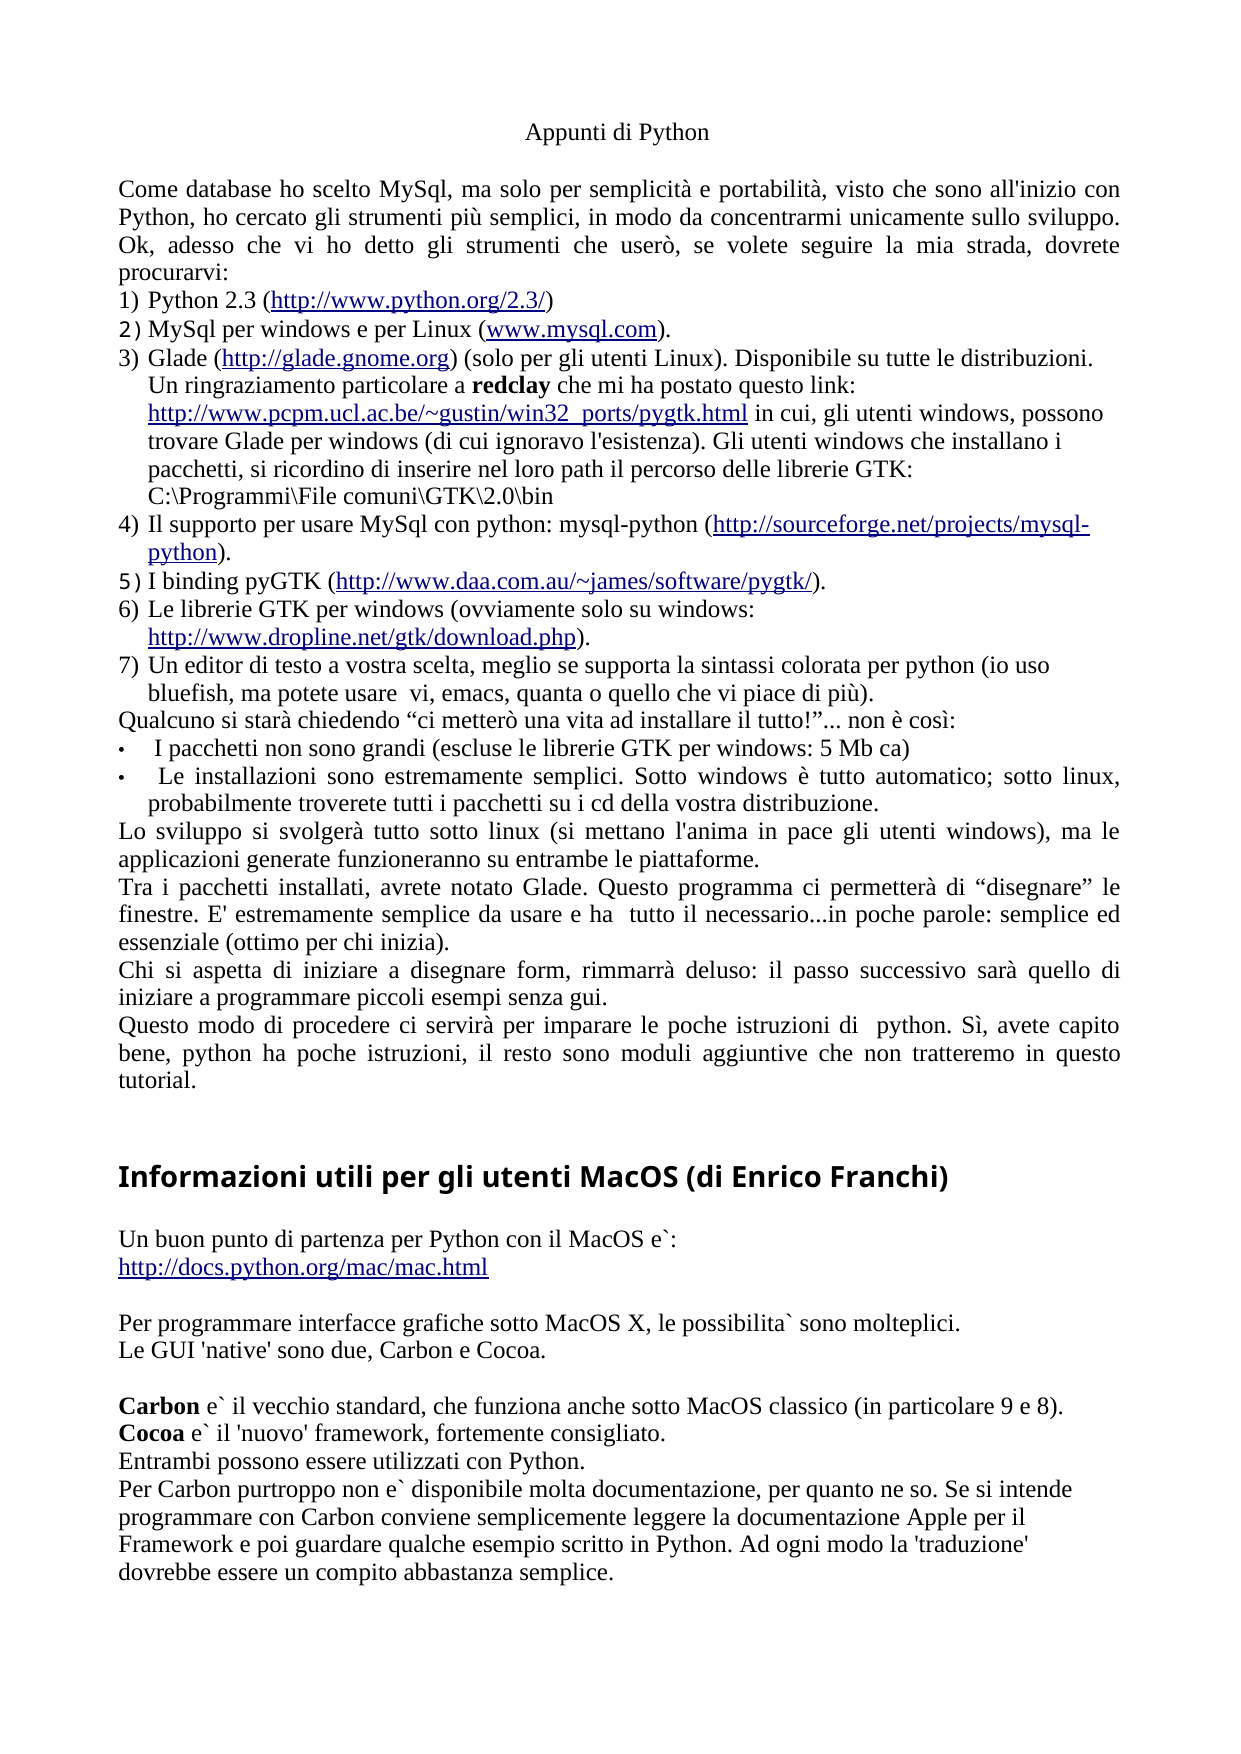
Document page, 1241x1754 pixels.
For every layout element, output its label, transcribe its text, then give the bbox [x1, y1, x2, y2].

text Lo sviluppo si svolgerà tutto sotto linux (si mettano l'anima in pace gli utenti windows), ma le applicazioni generate funzioneranno su entrambe le piattaforme. [118, 817, 1122, 873]
list Le installazioni sono estremamente semplici. Sotto windows è tutto automatico; sotto linux, probabilmente troverete tutti i pacchetti su i cd della vostra distribuzione. [118, 762, 1122, 817]
list C:\Programmi\File comuni\GTK\2.0\bin [118, 482, 1122, 510]
list MySql per windows e per Linux (www.mysql.com). [118, 314, 1122, 344]
text Qualcuno si starà chiedendo “ci metterò una vita ad installare il tutto!”... non è così: [118, 706, 1122, 734]
text Un buon punto di partenza per Python con il MacOS e`: http://docs.python.org/mac/mac.html Per programmare interfacce grafiche sotto MacOS X, le possibilita` sono molteplici. Le GUI 'native' sono due, Carbon e Cocoa. Carbon e` il vecchio standard, che funziona anche sotto MacOS classico (in particolare 9 e 8). Cocoa e` il 'nuovo' framework, fortemente consigliato. Entrambi possono essere utilizzati con Python. Per Carbon purtroppo non e` disponibile molta documentazione, per quanto ne so. Se si intende programmare con Carbon conviene semplicemente leggere la documentazione Apple per il Framework e poi guardare qualche esempio scritto in Python. Ad ogni modo la 'traduzione' dovrebbe essere un compito abbastanza semplice. [118, 1226, 1122, 1613]
list Glade (http://glade.gnome.org) (solo per gli utenti Linux). Disponibile su tutte le distribuzioni. Un ringraziamento particolare a redclay che mi ha postato questo link: http://www.pcpm.ucl.ac.be/~gustin/win32_ports/pygtk.html in cui, gli utenti windows, possono trovare Glade per windows (di cui ignoravo l'esistenza). Gli utenti windows che installano i pacchetti, si ricordino di inserire nel loro path il percorso delle librerie GTK: [118, 344, 1122, 482]
list I binding pyGTK (http://www.daa.com.au/~james/software/pygtk/). [118, 566, 1122, 596]
text Questo modo di procedere ci servirà per imparare le poche istruzioni di python. Sì, avete capito bene, python ha poche istruzioni, il resto sono moduli aggiuntive che non tratteremo in questo tutorial. [118, 1011, 1122, 1094]
list Il supporto per usare MySql con python: mysql-python (http://sourceforge.net/projects/mysql-python). [118, 510, 1122, 566]
text Come database ho scelto MySql, ma solo per semplicità e portabilità, visto che sono all'inizio con Python, ho cercato gli strumenti più semplici, in modo da concentrarmi unicamente sullo sviluppo. Ok, adesso che vi ho detto gli strumenti che userò, se volete seguire la mia strada, dovrete procurarvi: [118, 175, 1122, 286]
list Un editor di testo a vostra scelta, meglio se supporta la sintassi colorata per python (io uso bluefish, ma potete usare vi, emacs, quanta o quello che vi piace di più). [118, 651, 1122, 706]
list Python 2.3 (http://www.python.org/2.3/) [118, 286, 1122, 314]
text Tra i pacchetti installati, avrete notato Glade. Questo programma ci permetterà di “disegnare” le finestre. E' estremamente semplice da usare e ha tutto il necessario...in poche parole: semplice ed essenziale (ottimo per chi inizia). [118, 873, 1122, 956]
text Chi si aspetta di iniziare a disegnare form, rimmarrà deluso: il passo successivo sarà quello di iniziare a programmare piccoli esempi senza gui. [118, 956, 1122, 1011]
subtitle Informazioni utili per gli utenti MacOS (di Enrico Franchi) [118, 1156, 1122, 1196]
list I pacchetti non sono grandi (escluse le librerie GTK per windows: 5 Mb ca) [118, 734, 1122, 762]
list Le librerie GTK per windows (ovviamente solo su windows: http://www.dropline.net/gtk/download.php). [118, 596, 1122, 651]
